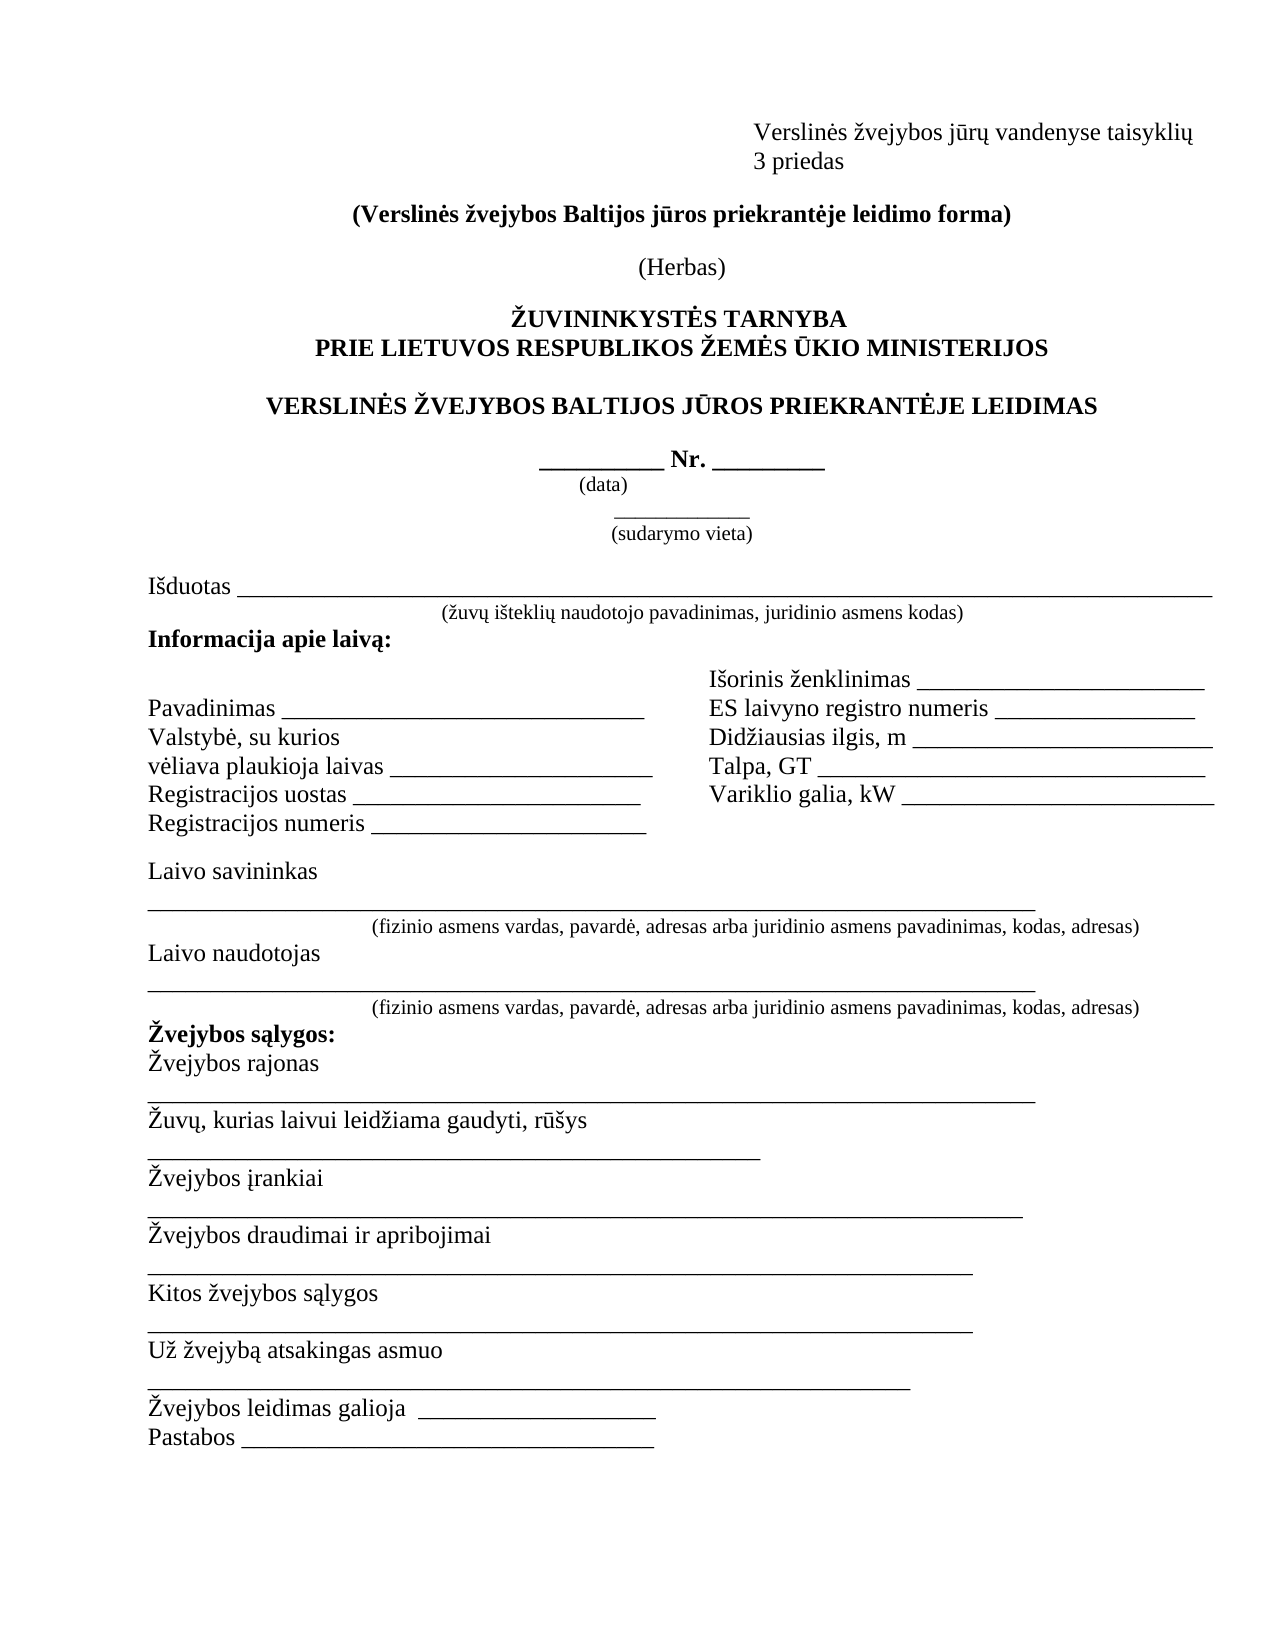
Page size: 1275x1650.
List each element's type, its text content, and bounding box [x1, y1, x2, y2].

text Žvejybos rajonas [148, 1048, 1216, 1077]
text Verslinės žvejybos jūrų vandenyse taisyklių [753, 117, 1216, 146]
text (Verslinės žvejybos Baltijos jūros priekrantėje leidimo forma) [148, 199, 1216, 228]
text Žvejybos leidimas galioja ___________________ [148, 1393, 1216, 1422]
text vėliava plaukioja laivas _____________________ [148, 751, 655, 779]
text prie lietuvos respublikos žemės ūkio ministerijos [148, 333, 1216, 362]
text ES laivyno registro numeris ________________ [709, 693, 1216, 722]
text (Herbas) [148, 252, 1216, 281]
text Išduotas ______________________________________________________________________________ [148, 571, 1216, 600]
text ______________________________________________________________________ [148, 1192, 1216, 1221]
text (fizinio asmens vardas, pavardė, adresas arba juridinio asmens pavadinimas, kodas, adresas) [148, 995, 1216, 1019]
text (data) [148, 472, 1216, 496]
text Laivo savininkas [148, 856, 1216, 885]
text Išorinis ženklinimas _______________________ [709, 664, 1216, 693]
text _______________________________________________________________________ [148, 966, 1216, 995]
text Pavadinimas _____________________________ [148, 693, 655, 722]
text (fizinio asmens vardas, pavardė, adresas arba juridinio asmens pavadinimas, kodas, adresas) [148, 914, 1216, 938]
text _______________________________________________________________________ [148, 885, 1216, 914]
text Valstybė, su kurios [148, 722, 655, 751]
text Pastabos _________________________________ [148, 1422, 1216, 1451]
text VERSLINĖS ŽVEJYBOS Baltijos jūroS PRIEKRANTĖJE LEIDIMAS [148, 391, 1216, 419]
text Laivo naudotojas [148, 938, 1216, 966]
text Informacija apie laivą: [148, 624, 1216, 652]
text _________________________________________________ [148, 1134, 1216, 1163]
text Žvejybos draudimai ir apribojimai [148, 1221, 1216, 1249]
text (sudarymo vieta) [148, 521, 1216, 544]
text _____________ [148, 496, 1216, 521]
text _____________________________________________________________ [148, 1364, 1216, 1393]
text Talpa, GT _______________________________ [709, 751, 1216, 779]
text Registracijos numeris ______________________ [148, 808, 655, 837]
text 3 priedas [753, 146, 1216, 175]
text __________ Nr. _________ [148, 444, 1216, 472]
text Variklio galia, kW _________________________ [709, 779, 1216, 808]
text Žvejybos įrankiai [148, 1163, 1216, 1192]
text Žvejybos sąlygos: [148, 1019, 1216, 1048]
text Žuvų, kurias laivui leidžiama gaudyti, rūšys [148, 1106, 1216, 1134]
text Už žvejybą atsakingas asmuo [148, 1336, 1216, 1364]
text _______________________________________________________________________ [148, 1077, 1216, 1106]
text Kitos žvejybos sąlygos [148, 1278, 1216, 1307]
text __________________________________________________________________ [148, 1307, 1216, 1336]
text (žuvų išteklių naudotojo pavadinimas, juridinio asmens kodas) [148, 600, 1216, 624]
text __________________________________________________________________ [148, 1249, 1216, 1278]
text Žuvininkystės TARNYBA [148, 304, 1216, 333]
text Registracijos uostas _______________________ [148, 779, 655, 808]
text Didžiausias ilgis, m ________________________ [709, 722, 1216, 751]
